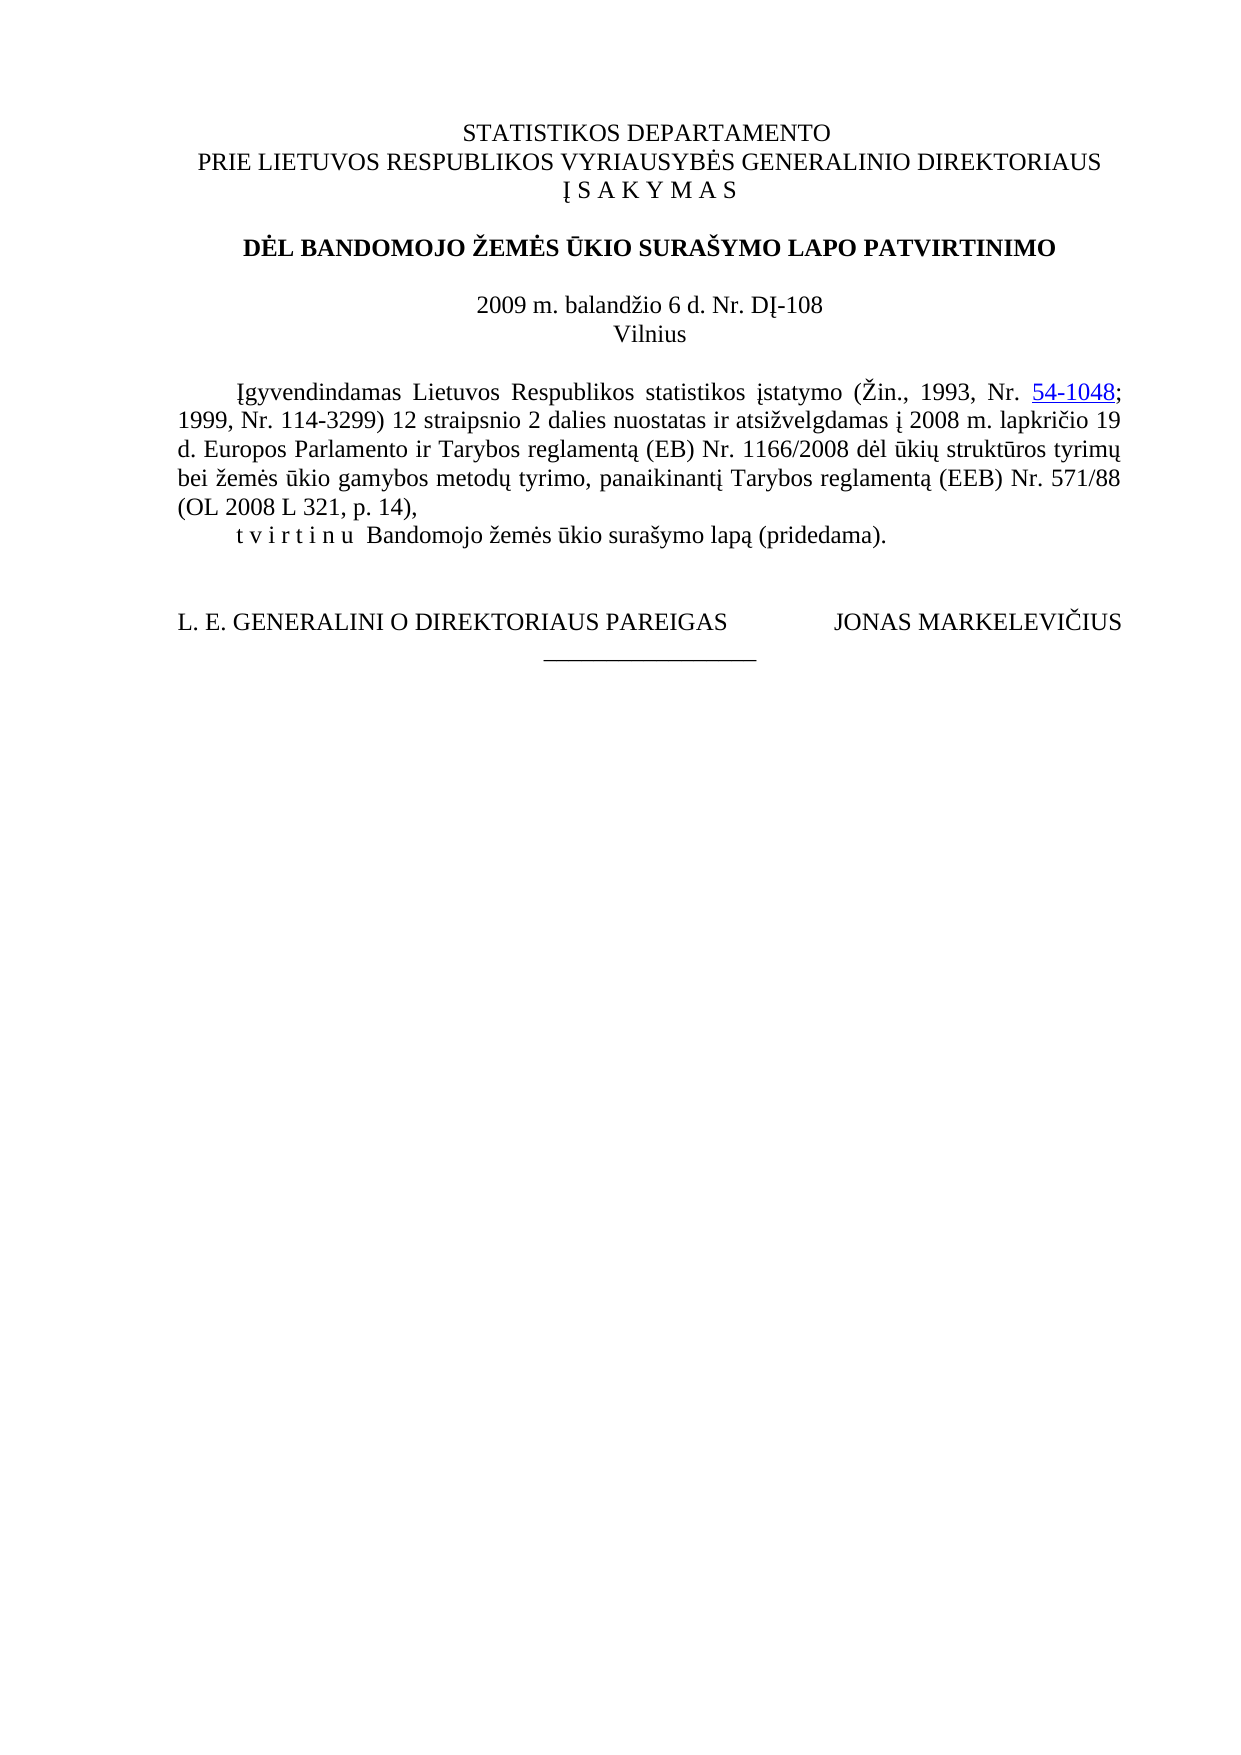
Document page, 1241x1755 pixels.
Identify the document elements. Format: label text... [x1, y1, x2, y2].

text 2009 m. balandžio 6 d. Nr. DĮ-108 [177, 291, 1122, 319]
text Vilnius [177, 319, 1122, 348]
text tvirtinu Bandomojo žemės ūkio surašymo lapą (pridedama). [177, 521, 1122, 549]
text L. E. GENERALINI O DIREKTORIAUS PAREIGAS JONAS MARKELEVIČIUS [177, 607, 1122, 636]
text Įgyvendindamas Lietuvos Respublikos statistikos įstatymo (Žin., 1993, Nr. 54-1048; 1999, Nr. 114-3299) 12 straipsnio 2 dalies nuostatas ir atsižvelgdamas į 2008 m. lapkričio 19 d. Europos Parlamento ir Tarybos reglamentą (EB) Nr. 1166/2008 dėl ūkių struktūros tyrimų bei žemės ūkio gamybos metodų tyrimo, panaikinantį Tarybos reglamentą (EEB) Nr. 571/88 (OL 2008 L 321, p. 14), [177, 377, 1122, 521]
text PRIE LIETUVOS RESPUBLIKOS VYRIAUSYBĖS GENERALINIO DIREKTORIAUS [177, 147, 1122, 176]
text STATISTIKOS DEPARTAMENTO [177, 118, 1122, 147]
text ĮSAKYMAS [177, 176, 1122, 204]
text DĖL BANDOMOJO ŽEMĖS ŪKIO SURAŠYMO LAPO PATVIRTINIMO [177, 233, 1122, 262]
text _________________ [177, 636, 1122, 664]
